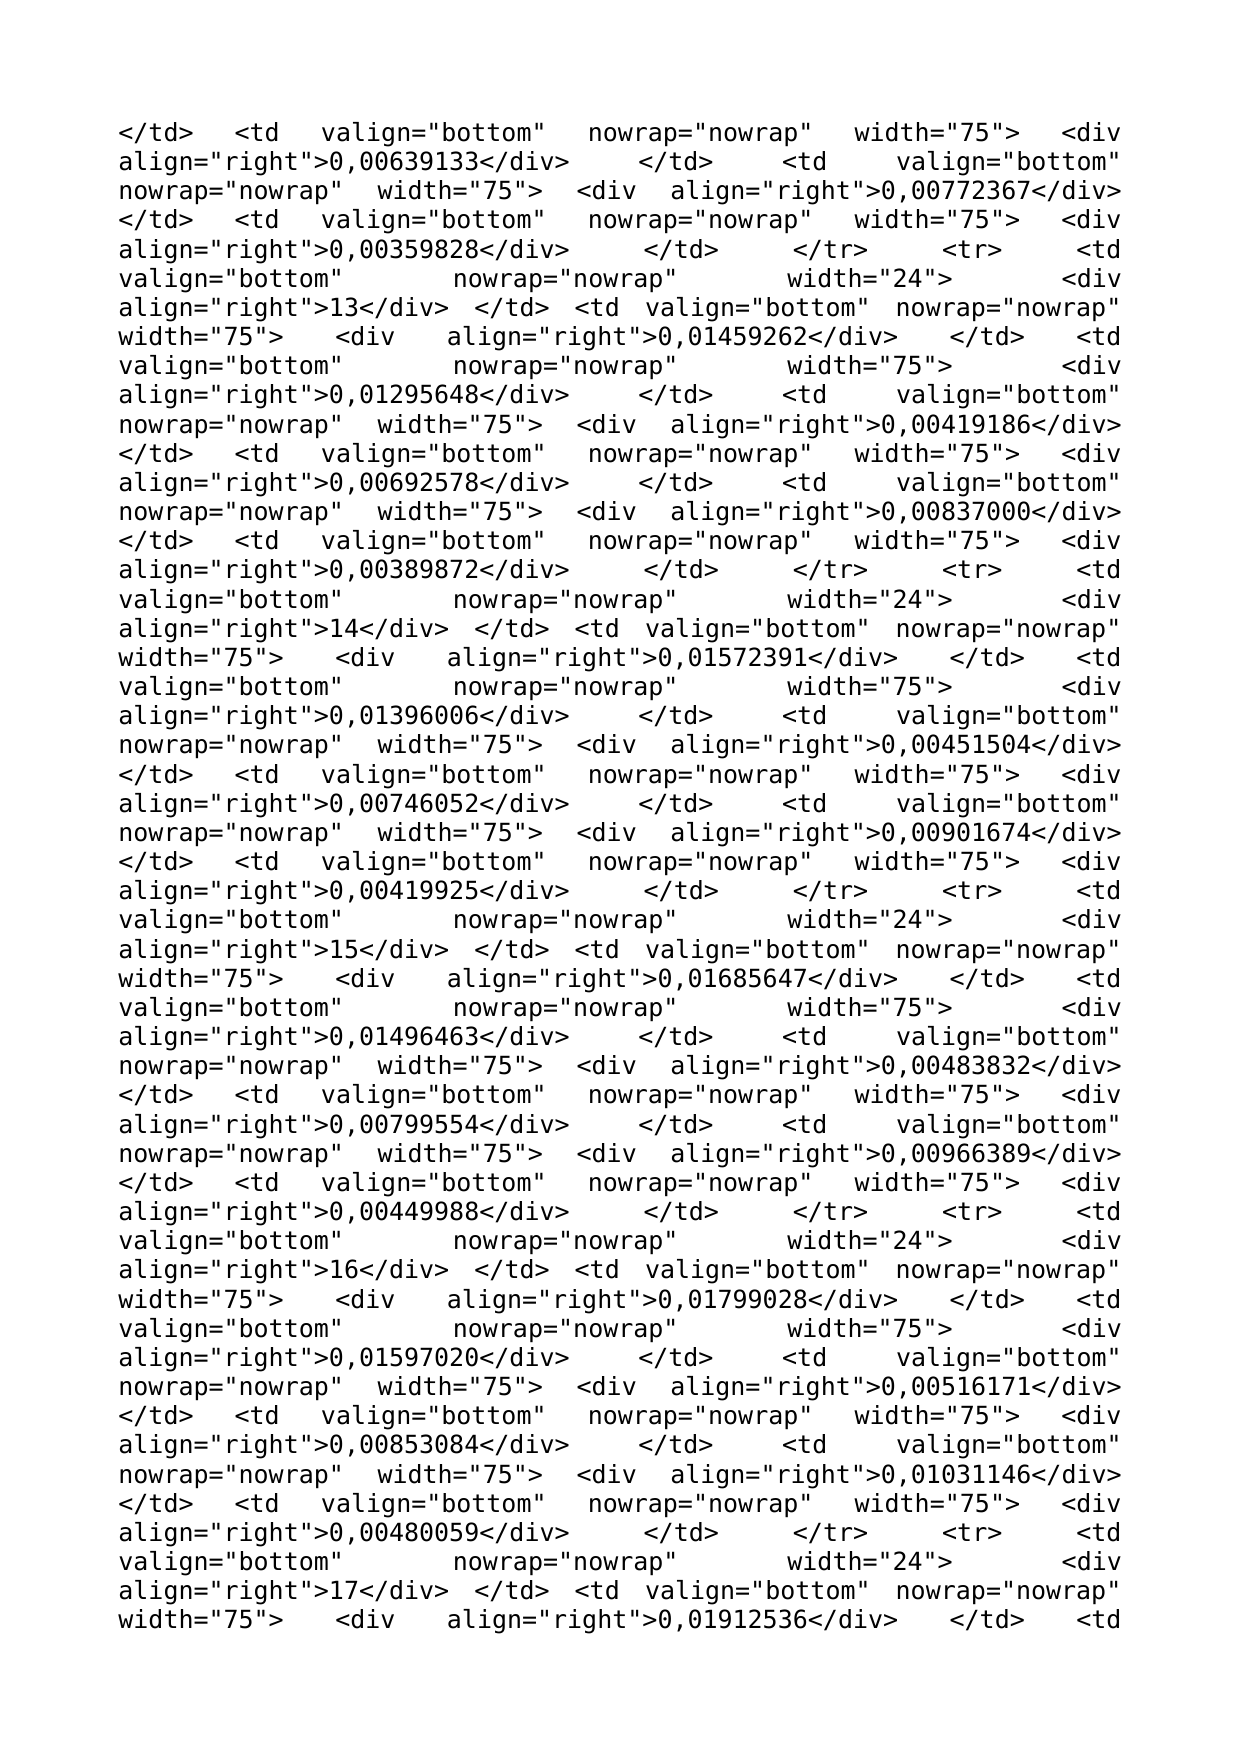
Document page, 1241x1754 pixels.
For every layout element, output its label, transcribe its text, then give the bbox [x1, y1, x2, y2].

text </td> <td valign="bottom" nowrap="nowrap" width="75"> <div align="right">0,00639133</div> </td> <td valign="bottom" nowrap="nowrap" width="75"> <div align="right">0,00772367</div> </td> <td valign="bottom" nowrap="nowrap" width="75"> <div align="right">0,00359828</div> </td> </tr> <tr> <td valign="bottom" nowrap="nowrap" width="24"> <div align="right">13</div> </td> <td valign="bottom" nowrap="nowrap" width="75"> <div align="right">0,01459262</div> </td> <td valign="bottom" nowrap="nowrap" width="75"> <div align="right">0,01295648</div> </td> <td valign="bottom" nowrap="nowrap" width="75"> <div align="right">0,00419186</div> </td> <td valign="bottom" nowrap="nowrap" width="75"> <div align="right">0,00692578</div> </td> <td valign="bottom" nowrap="nowrap" width="75"> <div align="right">0,00837000</div> </td> <td valign="bottom" nowrap="nowrap" width="75"> <div align="right">0,00389872</div> </td> </tr> <tr> <td valign="bottom" nowrap="nowrap" width="24"> <div align="right">14</div> </td> <td valign="bottom" nowrap="nowrap" width="75"> <div align="right">0,01572391</div> </td> <td valign="bottom" nowrap="nowrap" width="75"> <div align="right">0,01396006</div> </td> <td valign="bottom" nowrap="nowrap" width="75"> <div align="right">0,00451504</div> </td> <td valign="bottom" nowrap="nowrap" width="75"> <div align="right">0,00746052</div> </td> <td valign="bottom" nowrap="nowrap" width="75"> <div align="right">0,00901674</div> </td> <td valign="bottom" nowrap="nowrap" width="75"> <div align="right">0,00419925</div> </td> </tr> <tr> <td valign="bottom" nowrap="nowrap" width="24"> <div align="right">15</div> </td> <td valign="bottom" nowrap="nowrap" width="75"> <div align="right">0,01685647</div> </td> <td valign="bottom" nowrap="nowrap" width="75"> <div align="right">0,01496463</div> </td> <td valign="bottom" nowrap="nowrap" width="75"> <div align="right">0,00483832</div> </td> <td valign="bottom" nowrap="nowrap" width="75"> <div align="right">0,00799554</div> </td> <td valign="bottom" nowrap="nowrap" width="75"> <div align="right">0,00966389</div> </td> <td valign="bottom" nowrap="nowrap" width="75"> <div align="right">0,00449988</div> </td> </tr> <tr> <td valign="bottom" nowrap="nowrap" width="24"> <div align="right">16</div> </td> <td valign="bottom" nowrap="nowrap" width="75"> <div align="right">0,01799028</div> </td> <td valign="bottom" nowrap="nowrap" width="75"> <div align="right">0,01597020</div> </td> <td valign="bottom" nowrap="nowrap" width="75"> <div align="right">0,00516171</div> </td> <td valign="bottom" nowrap="nowrap" width="75"> <div align="right">0,00853084</div> </td> <td valign="bottom" nowrap="nowrap" width="75"> <div align="right">0,01031146</div> </td> <td valign="bottom" nowrap="nowrap" width="75"> <div align="right">0,00480059</div> </td> </tr> <tr> <td valign="bottom" nowrap="nowrap" width="24"> <div align="right">17</div> </td> <td valign="bottom" nowrap="nowrap" width="75"> <div align="right">0,01912536</div> </td> <td [118, 118, 1122, 1635]
